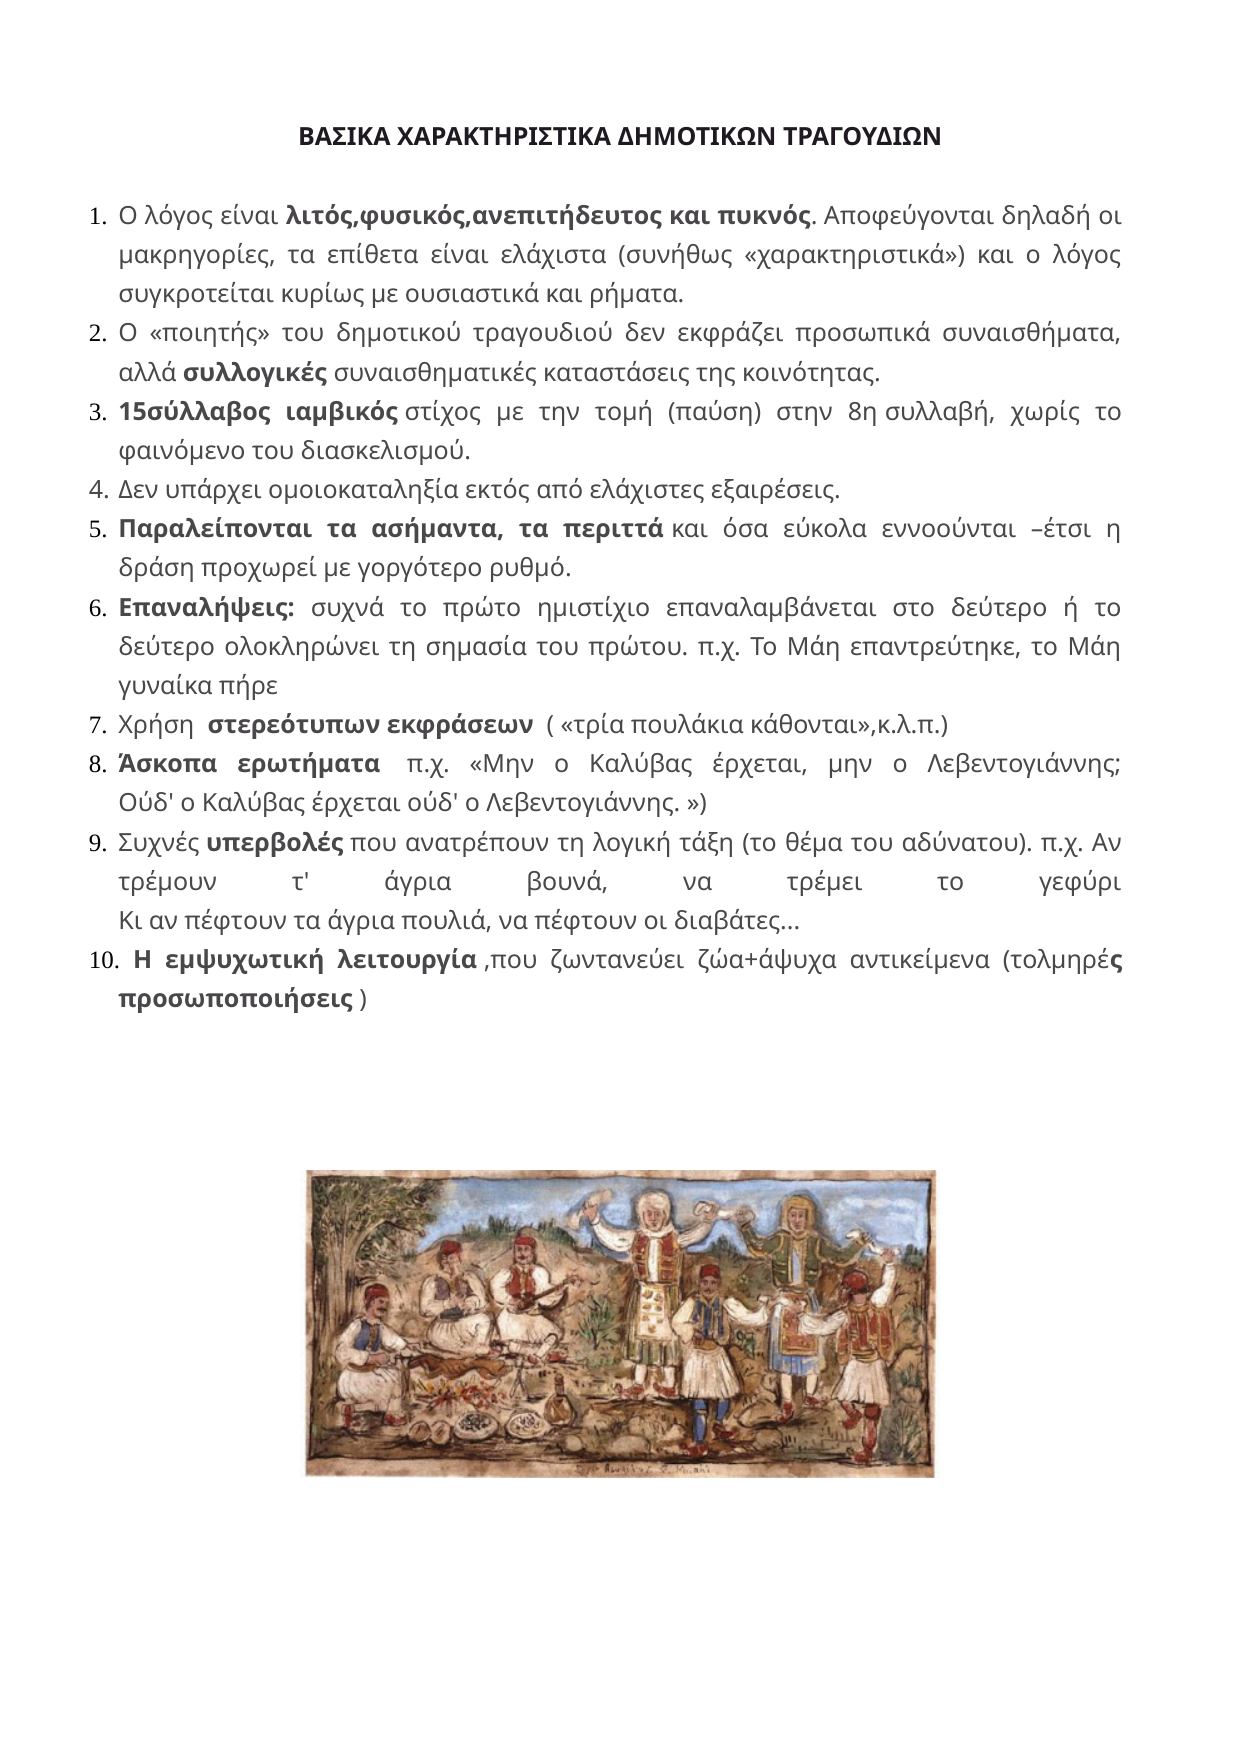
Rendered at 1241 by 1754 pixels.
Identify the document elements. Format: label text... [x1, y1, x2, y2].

list Ο λόγος είναι λιτός,φυσικός,ανεπιτήδευτος και πυκνός. Αποφεύγονται δηλαδή οι μακρηγορίες, τα επίθετα είναι ελάχιστα (συνήθως «χαρακτηριστικά») και ο λόγος συγκροτείται κυρίως με ουσιαστικά και ρήματα. [118, 198, 1122, 310]
picture [300, 1170, 940, 1478]
subtitle ΒΑΣΙΚΑ ΧΑΡΑΚΤΗΡΙΣΤΙΚΑ ΔΗΜΟΤΙΚΩΝ ΤΡΑΓΟΥΔΙΩΝ [118, 118, 1122, 152]
list Παραλείπονται τα ασήμαντα, τα περιττά και όσα εύκολα εννοούνται –έτσι η δράση προχωρεί με γοργότερο ρυθμό. [118, 511, 1122, 584]
list Χρήση στερεότυπων εκφράσεων ( «τρία πουλάκια κάθονται»,κ.λ.π.) [118, 707, 1122, 741]
list Δεν υπάρχει ομοιοκαταληξία εκτός από ελάχιστες εξαιρέσεις. [118, 472, 1122, 506]
list Η εμψυχωτική λειτουργία ,που ζωντανεύει ζώα+άψυχα αντικείμενα (τολμηρές προσωποποιήσεις ) [118, 942, 1122, 1015]
list Ο «ποιητής» του δημοτικού τραγουδιού δεν εκφράζει προσωπικά συναισθήματα, αλλά συλλογικές συναισθηματικές καταστάσεις της κοινότητας. [118, 315, 1122, 388]
list Επαναλήψεις: συχνά το πρώτο ημιστίχιο επαναλαμβάνεται στο δεύτερο ή το δεύτερο ολοκληρώνει τη σημασία του πρώτου. π.χ. Το Μάη επαντρεύτηκε, το Μάη γυναίκα πήρε [118, 589, 1122, 702]
list 15σύλλαβος ιαμβικός στίχος με την τομή (παύση) στην 8η συλλαβή, χωρίς το φαινόμενο του διασκελισμού. [118, 393, 1122, 467]
list Άσκοπα ερωτήματα π.χ. «Μην ο Καλύβας έρχεται, μην ο Λεβεντογιάννης; Ούδ' ο Καλύβας έρχεται ούδ' ο Λεβεντογιάννης. ») [118, 746, 1122, 819]
list Συχνές υπερβολές που ανατρέπουν τη λογική τάξη (το θέμα του αδύνατου). π.χ. Αν τρέμουν τ' άγρια βουνά, να τρέμει το γεφύρι Κι αν πέφτουν τα άγρια πουλιά, να πέφτουν οι διαβάτες... [118, 824, 1122, 937]
